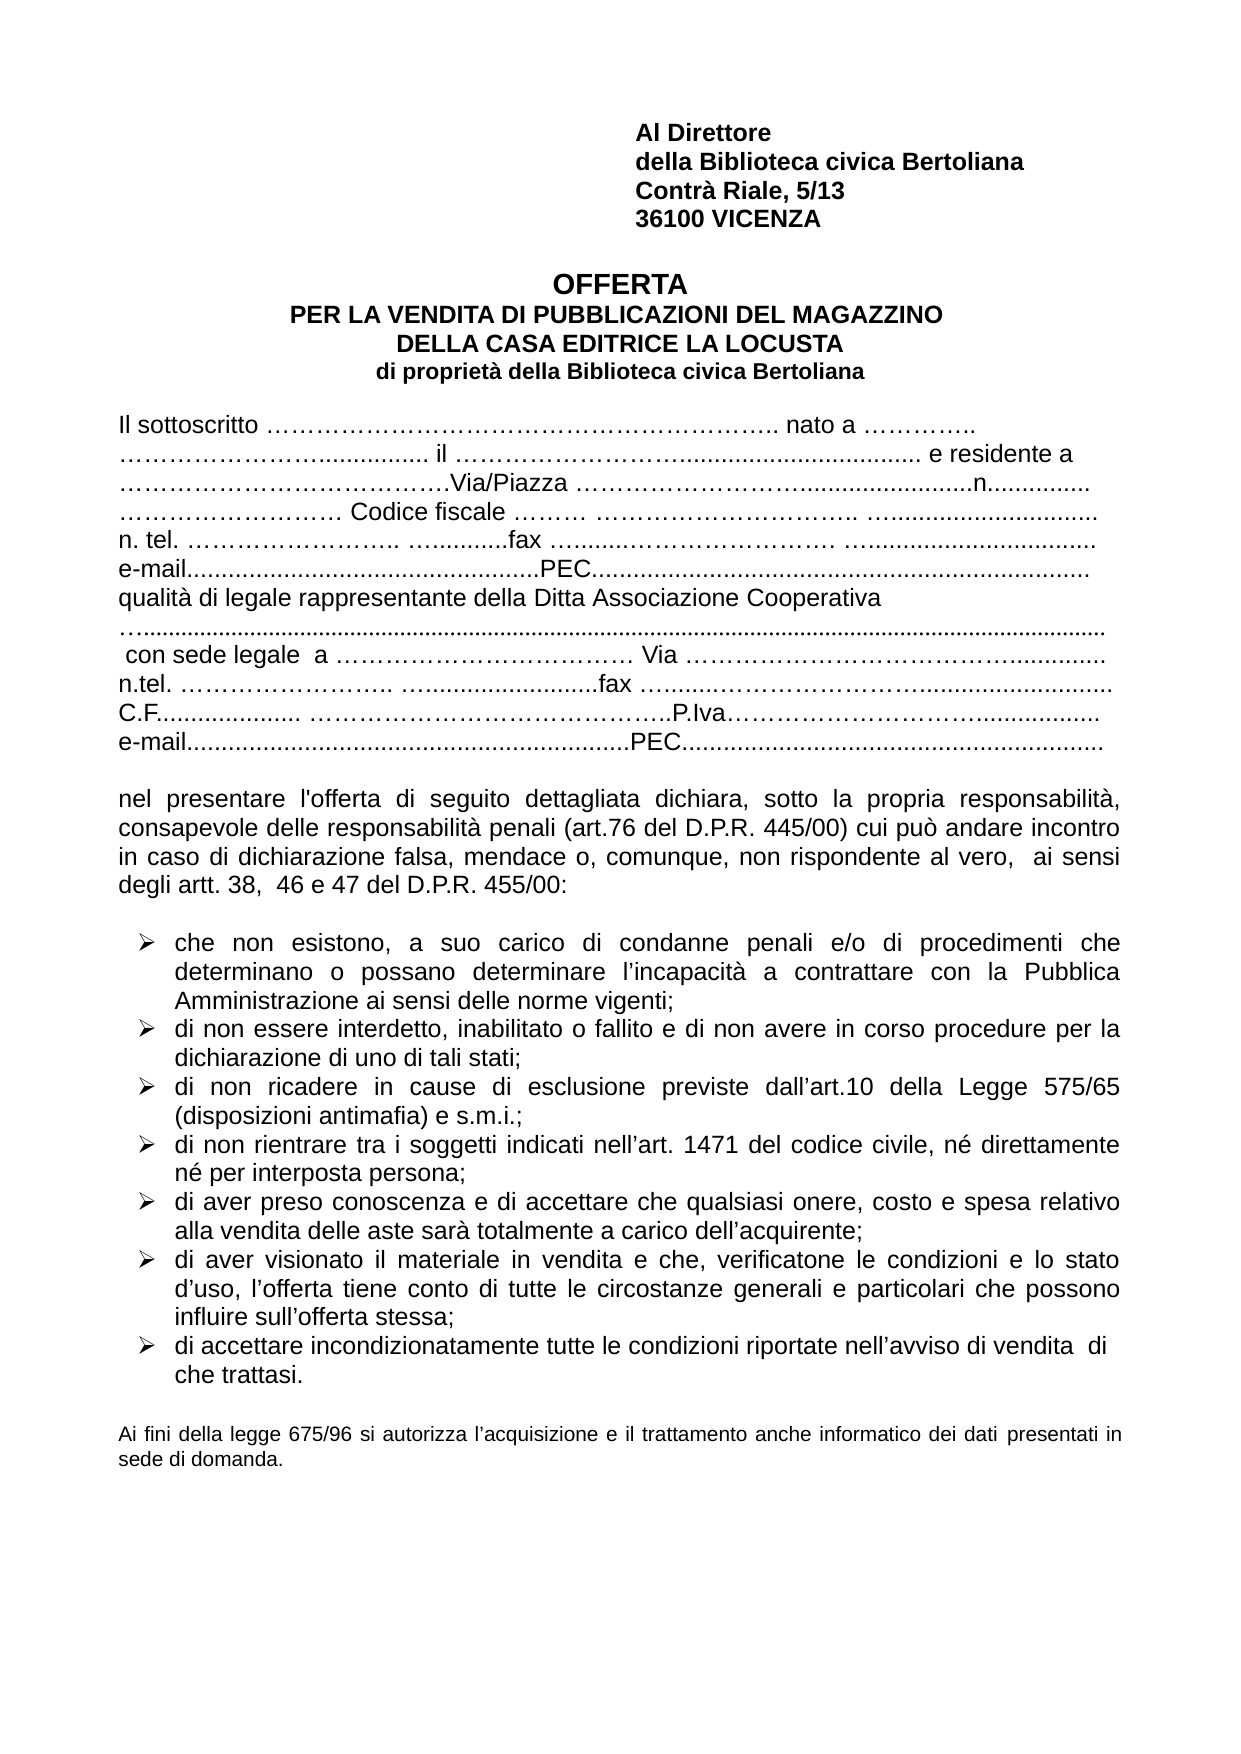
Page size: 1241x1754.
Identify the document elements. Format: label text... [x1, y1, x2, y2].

text DELLA CASA EDITRICE LA LOCUSTA [118, 329, 1122, 358]
text della Biblioteca civica Bertoliana [118, 147, 1122, 176]
text ……………………… Codice fiscale ……… ………………………….. ….............................. [118, 497, 1122, 525]
text e-mail...................................................PEC........................................................................ qualità di legale rappresentante della ⁯Ditta ⁯Associazione ⁯Cooperativa [118, 554, 1122, 612]
text Contrà Riale, 5/13 [118, 176, 1122, 204]
list di non ricadere in cause di esclusione previste dall’art.10 della Legge 575/65 (disposizioni antimafia) e s.m.i.; [137, 1072, 1122, 1129]
text Ai fini della legge 675/96 si autorizza l’acquisizione e il trattamento anche informatico dei dati presentati in sede di domanda. [118, 1418, 1122, 1471]
text nel presentare l'offerta di seguito dettagliata dichiara, sotto la propria responsabilità, consapevole delle responsabilità penali (art.76 del D.P.R. 445/00) cui può andare incontro in caso di dichiarazione falsa, mendace o, comunque, non rispondente al vero, ai sensi degli artt. 38, 46 e 47 del D.P.R. 455/00: [118, 784, 1122, 899]
text di proprietà della Biblioteca civica Bertoliana [118, 358, 1122, 384]
list di non rientrare tra i soggetti indicati nell’art. 1471 del codice civile, né direttamente né per interposta persona; [137, 1129, 1122, 1187]
text ….......................................................................................................................................................... [118, 612, 1122, 641]
text n.tel. …………………….. ….........................fax …........……………………............................ [118, 669, 1122, 698]
list di accettare incondizionatamente tutte le condizioni riportate nell’avviso di vendita di che trattasi. [137, 1331, 1122, 1389]
text OFFERTA [118, 267, 1122, 300]
list di aver visionato il materiale in vendita e che, verificatone le condizioni e lo stato d’uso, l’offerta tiene conto di tutte le circostanze generali e particolari che possono influire sull’offerta stessa; [137, 1245, 1122, 1331]
text con sede legale a ……………………………… Via ………………………………….............. [118, 641, 1122, 669]
text PER LA VENDITA DI PUBBLICAZIONI DEL MAGAZZINO [118, 300, 1122, 329]
text n. tel. …………………….. …...........fax …........……………………. …................................. [118, 525, 1122, 554]
text C.F..................... ……………………………………..P.Iva………………………….................. [118, 698, 1122, 727]
text Il sottoscritto …………………………………………………….. nato a …………..……………………................ il ………………………................................... e residente a ………………………………….Via/Piazza ……………………….........................n............... [118, 410, 1122, 497]
list che non esistono, a suo carico di condanne penali e/o di procedimenti che determinano o possano determinare l’incapacità a contrattare con la Pubblica Amministrazione ai sensi delle norme vigenti; [137, 928, 1122, 1014]
list di aver preso conoscenza e di accettare che qualsiasi onere, costo e spesa relativo alla vendita delle aste sarà totalmente a carico dell’acquirente; [137, 1187, 1122, 1245]
list di non essere interdetto, inabilitato o fallito e di non avere in corso procedure per la dichiarazione di uno di tali stati; [137, 1014, 1122, 1072]
text Al Direttore [118, 118, 1122, 147]
text e-mail................................................................PEC............................................................. [118, 727, 1122, 756]
text 36100 VICENZA [118, 204, 1122, 233]
